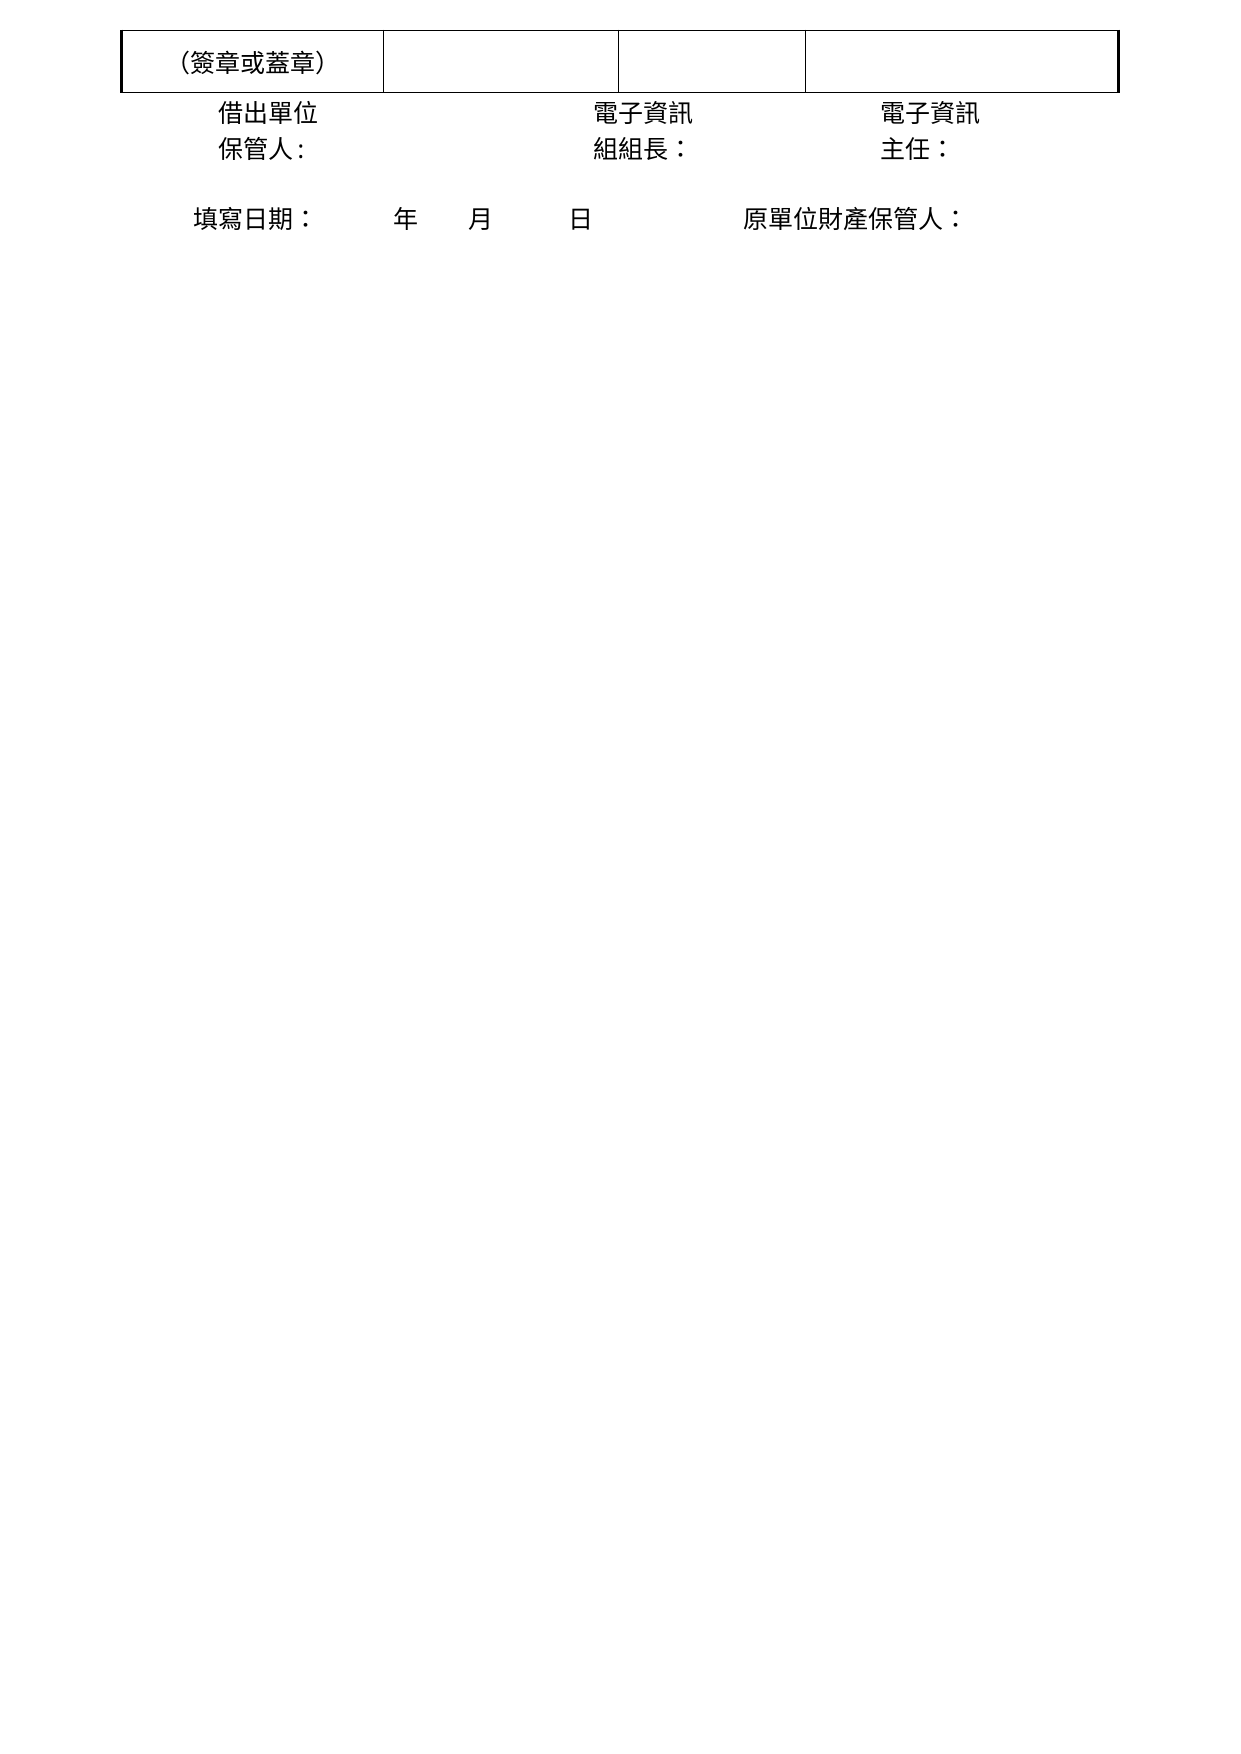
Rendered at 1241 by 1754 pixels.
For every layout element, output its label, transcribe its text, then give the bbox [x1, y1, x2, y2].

table_cell （簽章或蓋章） [123, 31, 383, 92]
table_cell [384, 31, 618, 92]
text 借出單位保管人: 電子資訊組組長： 電子資訊主任： [118, 93, 1122, 166]
text 填寫日期： 年 月 日 原單位財產保管人： [118, 199, 1122, 236]
table_cell [806, 31, 1117, 92]
table_cell [619, 31, 805, 92]
